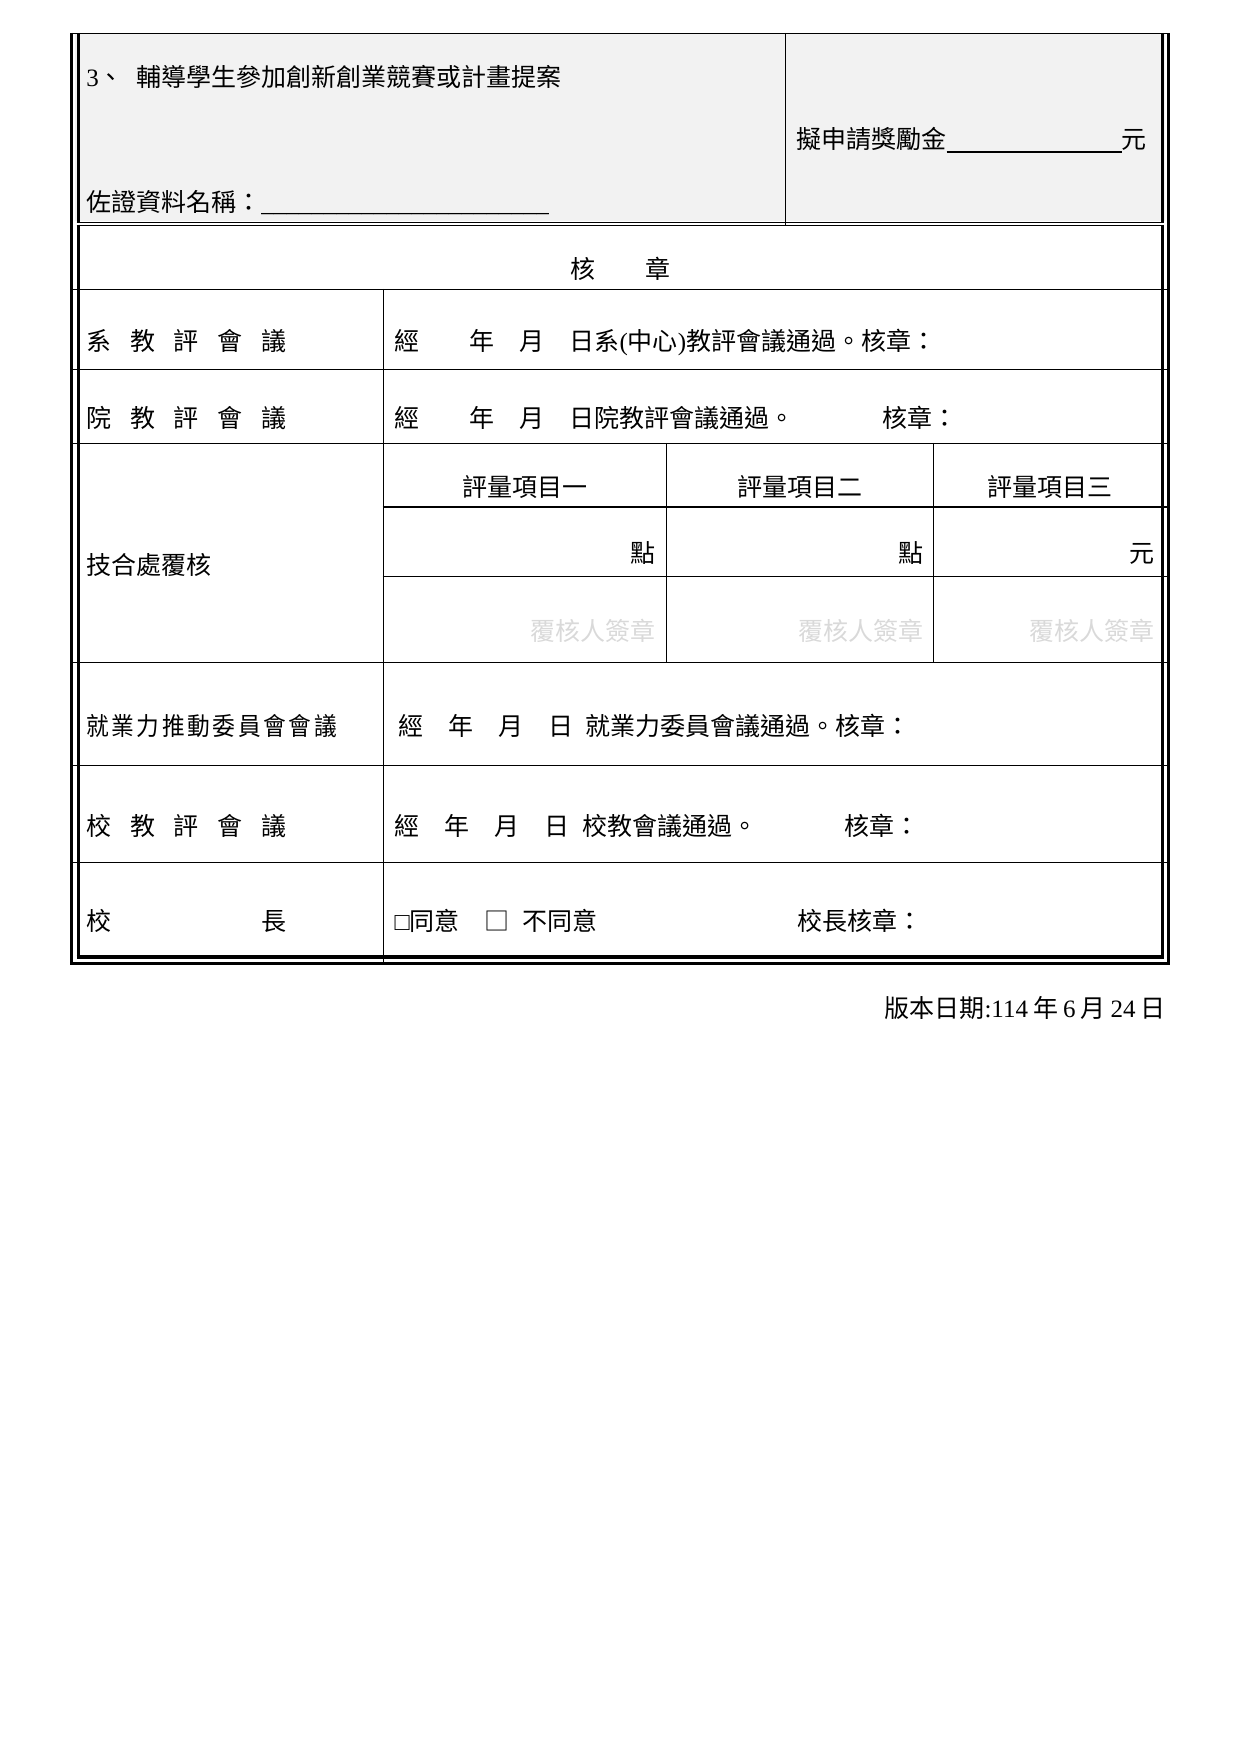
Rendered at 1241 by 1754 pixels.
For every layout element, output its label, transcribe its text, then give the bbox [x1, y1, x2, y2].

table_cell 校教評會議 [80, 766, 383, 862]
table_cell 系教評會議 [80, 290, 383, 369]
table_cell 擬申請獎勵金 元 [786, 34, 1161, 221]
table_cell 經 年 月 日 就業力委員會議通過。核章： [384, 663, 1161, 765]
table_cell 經 年 月 日 校教會議通過。 核章： [384, 766, 1161, 862]
table_cell 元 [934, 508, 1161, 576]
table_cell 院教評會議 [80, 370, 383, 443]
table_cell 覆核人簽章 [384, 577, 666, 662]
table_cell 評量項目二 [667, 444, 933, 506]
table_cell 評量項目三 [934, 444, 1161, 506]
text 版本日期:114年6月24日 [75, 965, 1165, 1027]
table_cell 覆核人簽章 [667, 577, 933, 662]
table_cell 核 章 [80, 226, 1161, 289]
table_cell 點 [667, 508, 933, 576]
table_cell 覆核人簽章 [934, 577, 1161, 662]
table_cell 就業力推動委員會會議 [80, 663, 383, 765]
table_cell 輔導學生參加創新創業競賽或計畫提案 佐證資料名稱：_______________________ [80, 34, 785, 221]
table_cell 評量項目一 [384, 444, 666, 506]
table_cell 技合處覆核 [80, 444, 383, 662]
table_cell 經 年 月 日院教評會議通過。 核章： [384, 370, 1161, 443]
table_cell □同意 □ 不同意 校長核章： [384, 863, 1161, 955]
table_cell 校 長 [80, 863, 383, 955]
table_cell 經 年 月 日系(中心)教評會議通過。核章： [384, 290, 1161, 369]
table_cell 點 [384, 508, 666, 576]
